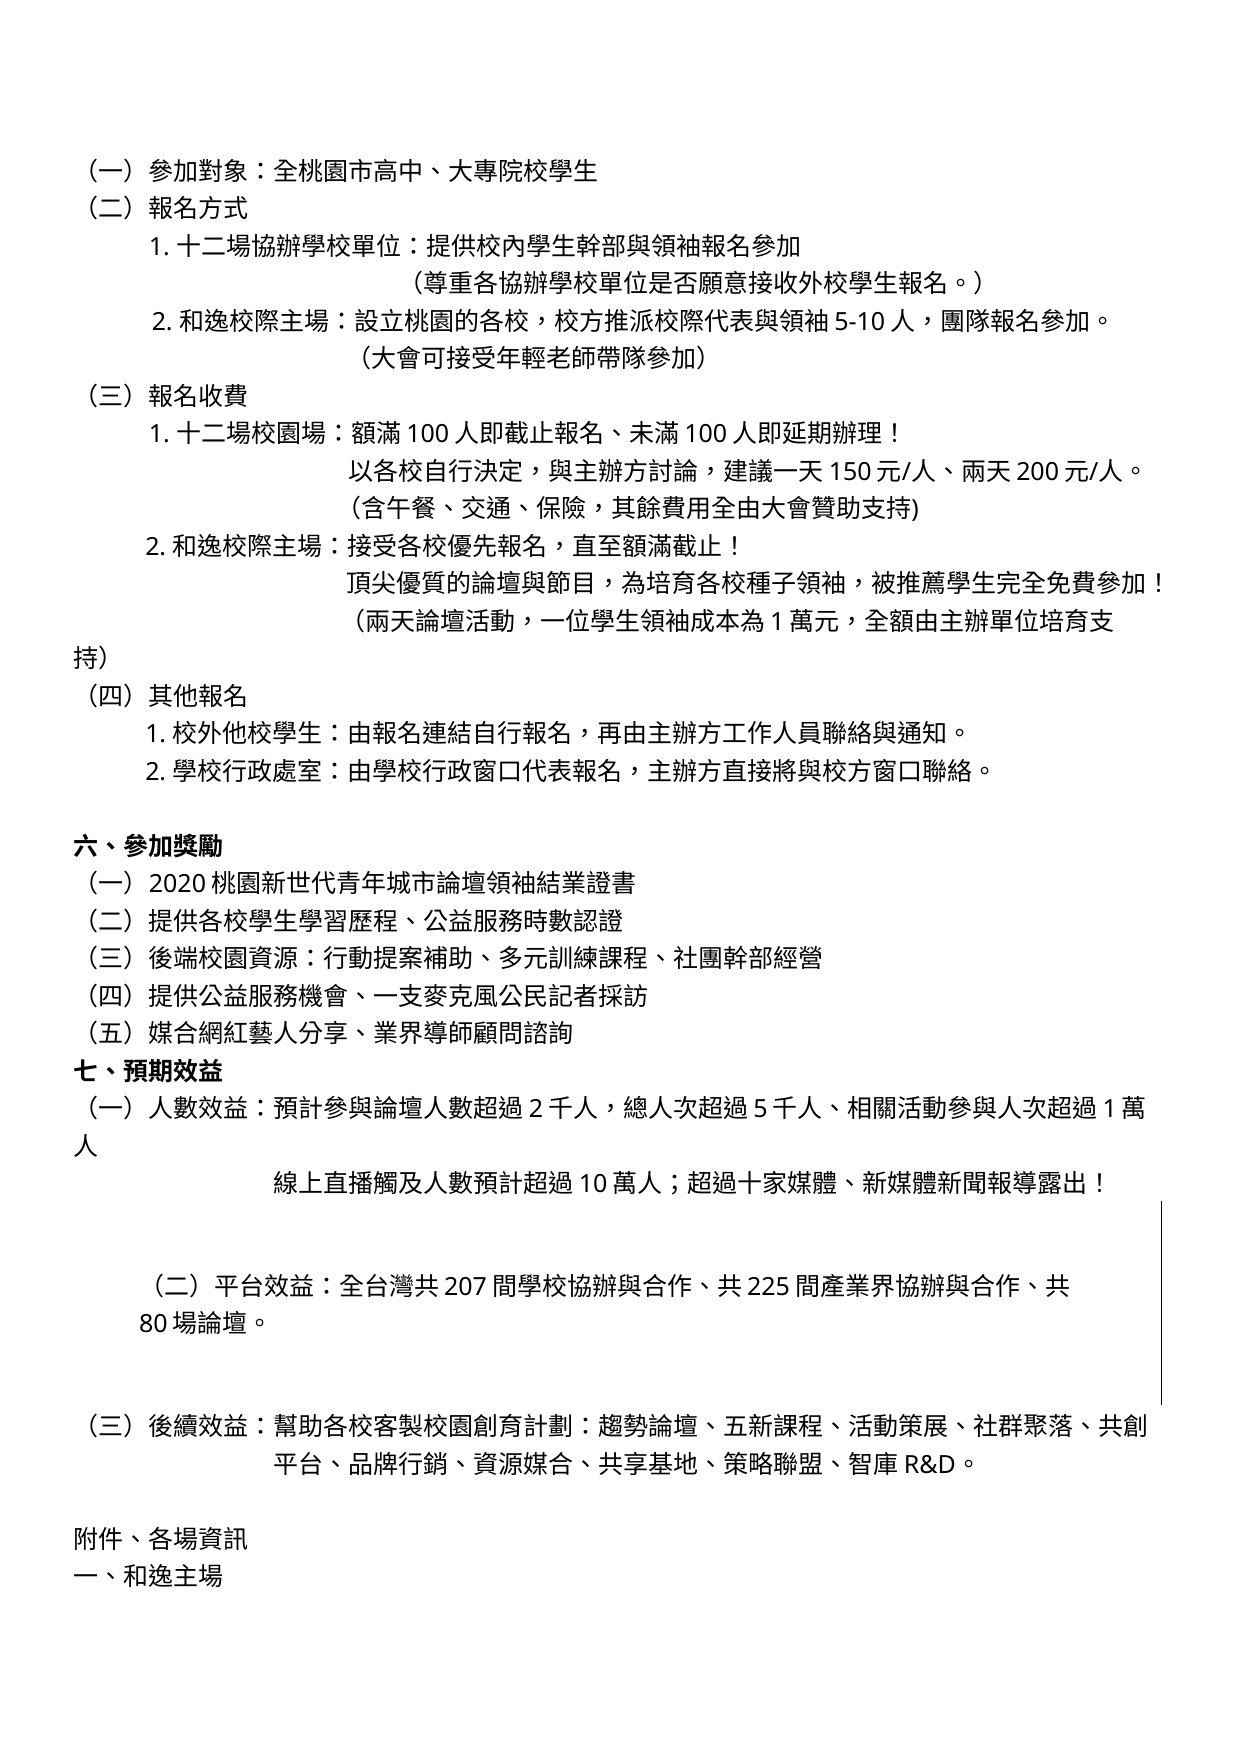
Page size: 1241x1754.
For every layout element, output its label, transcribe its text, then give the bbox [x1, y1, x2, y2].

text 2. 和逸校際主場：設立桃園的各校，校方推派校際代表與領袖5-10人，團隊報名參加。 [74, 300, 1161, 337]
text （一）2020桃園新世代青年城市論壇領袖結業證書 [74, 862, 1161, 900]
text （尊重各協辦學校單位是否願意接收外校學生報名。） [74, 262, 1161, 300]
text 1. 十二場協辦學校單位：提供校內學生幹部與領袖報名參加 [74, 225, 1161, 262]
text （一）人數效益：預計參與論壇人數超過2千人，總人次超過5千人、相關活動參與人次超過1萬人 [74, 1087, 1161, 1162]
text （含午餐、交通、保險，其餘費用全由大會贊助支持) [74, 487, 1161, 525]
text 1. 校外他校學生：由報名連結自行報名，再由主辦方工作人員聯絡與通知。 [74, 712, 1161, 750]
text 平台、品牌行銷、資源媒合、共享基地、策略聯盟、智庫R&D。 [74, 1443, 1161, 1481]
text 2. 學校行政處室：由學校行政窗口代表報名，主辦方直接將與校方窗口聯絡。 [74, 750, 1161, 787]
text （三）後續效益：幫助各校客製校園創育計劃：趨勢論壇、五新課程、活動策展、社群聚落、共創 [74, 1406, 1161, 1443]
text 以各校自行決定，與主辦方討論，建議一天150元/人、兩天200元/人。 [74, 450, 1161, 487]
text （三）後端校園資源：行動提案補助、多元訓練課程、社團幹部經營 [74, 937, 1161, 975]
text （二）報名方式 [74, 187, 1161, 225]
text 附件、各場資訊 [74, 1518, 1161, 1556]
text （三）報名收費 [74, 375, 1161, 412]
text 2. 和逸校際主場：接受各校優先報名，直至額滿截止！ [74, 525, 1161, 562]
text 頂尖優質的論壇與節目，為培育各校種子領袖，被推薦學生完全免費參加！ [74, 562, 1161, 600]
text （兩天論壇活動，一位學生領袖成本為1萬元，全額由主辦單位培育支持） [74, 600, 1161, 675]
text （大會可接受年輕老師帶隊參加） [74, 337, 1161, 375]
text 一、和逸主場 [74, 1556, 1161, 1593]
text （五）媒合網紅藝人分享、業界導師顧問諮詢 [74, 1012, 1161, 1050]
text 七、預期效益 [74, 1050, 1161, 1087]
text 1. 十二場校園場：額滿100人即截止報名、未滿100人即延期辦理！ [74, 412, 1161, 450]
text （四）提供公益服務機會、一支麥克風公民記者採訪 [74, 975, 1161, 1012]
text （二）平台效益：全台灣共207間學校協辦與合作、共225間產業界協辦與合作、共80場論壇。 [75, 1201, 1160, 1405]
text 六、參加獎勵 [74, 825, 1161, 862]
text （四）其他報名 [74, 675, 1161, 712]
text （二）提供各校學生學習歷程、公益服務時數認證 [74, 900, 1161, 937]
text （一）參加對象：全桃園市高中、大專院校學生 [74, 150, 1161, 187]
text 線上直播觸及人數預計超過10萬人；超過十家媒體、新媒體新聞報導露出！ [74, 1162, 1161, 1200]
